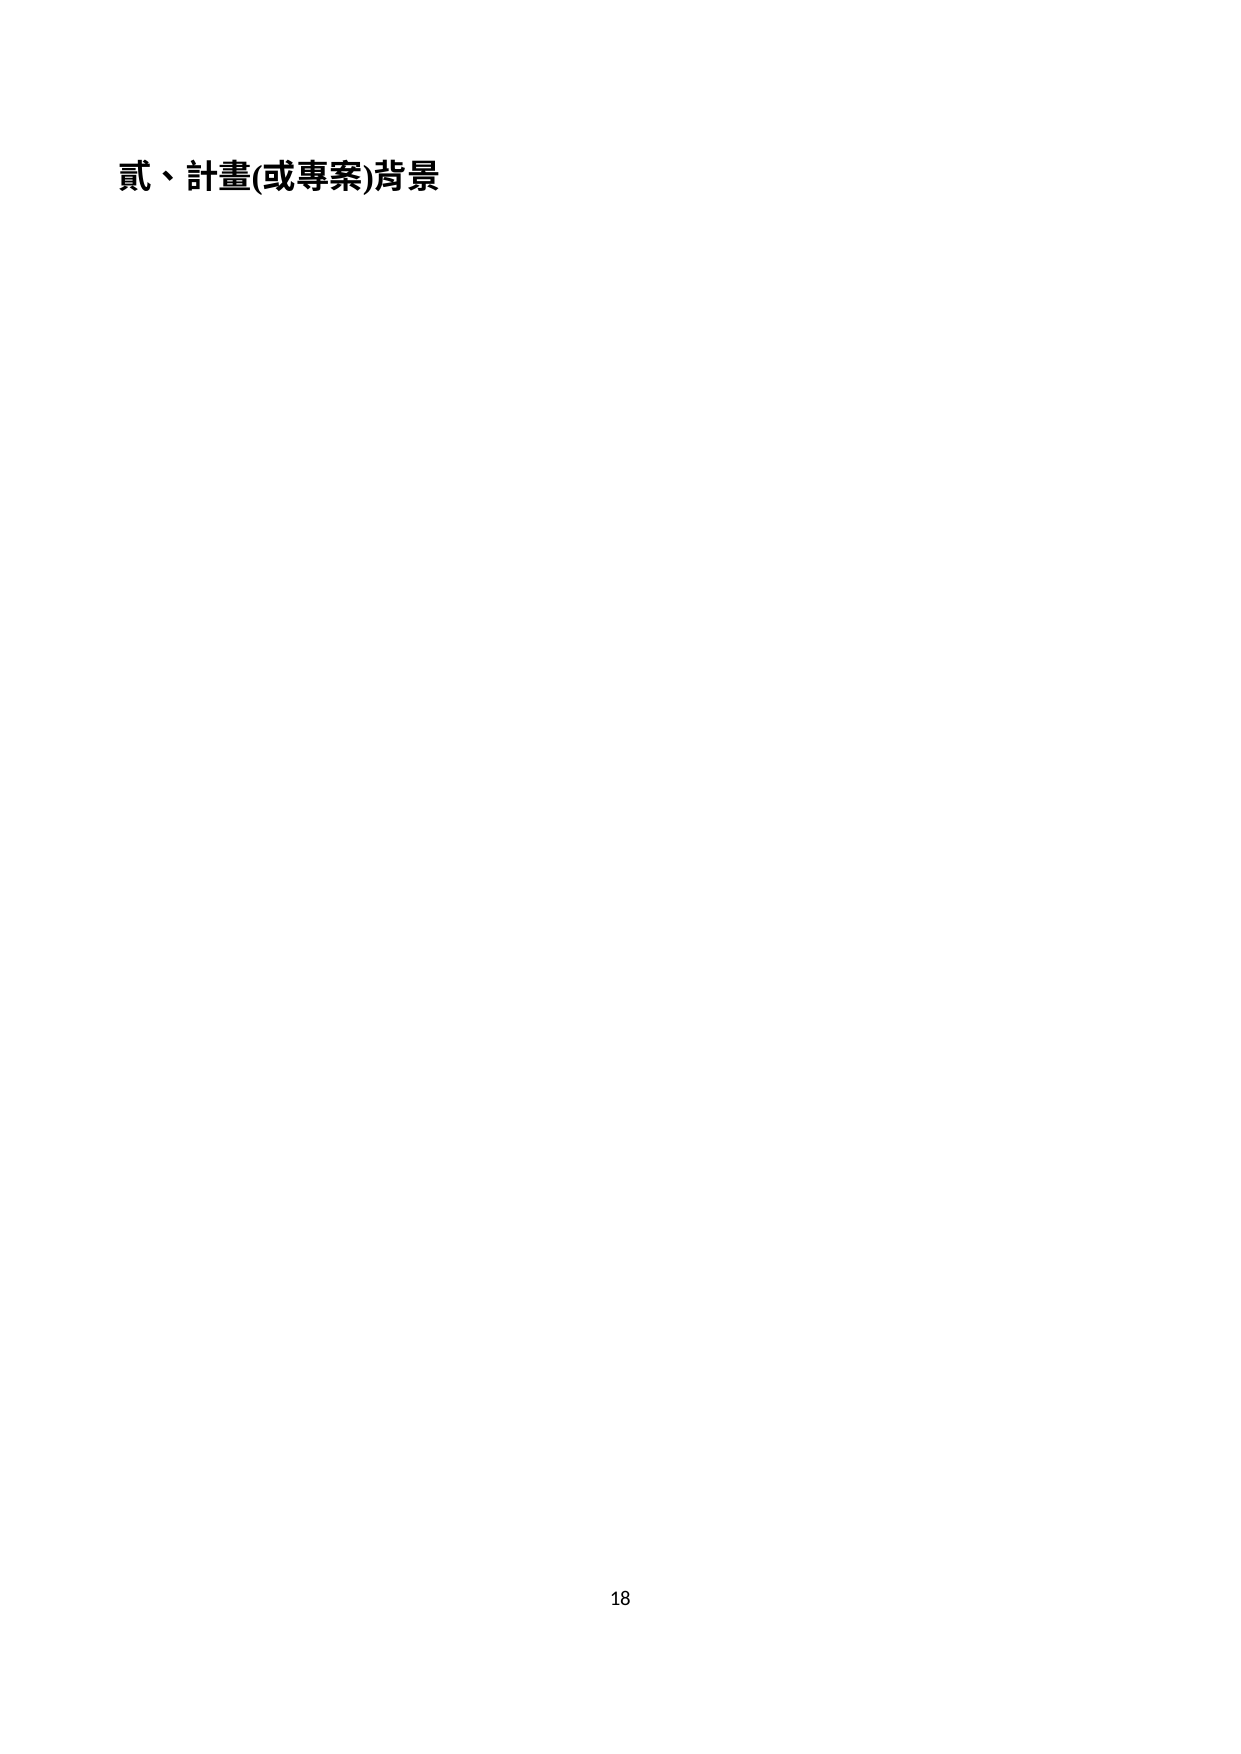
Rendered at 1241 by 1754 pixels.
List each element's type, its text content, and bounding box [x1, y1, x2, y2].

text 貳、計畫(或專案)背景 [118, 133, 1122, 195]
